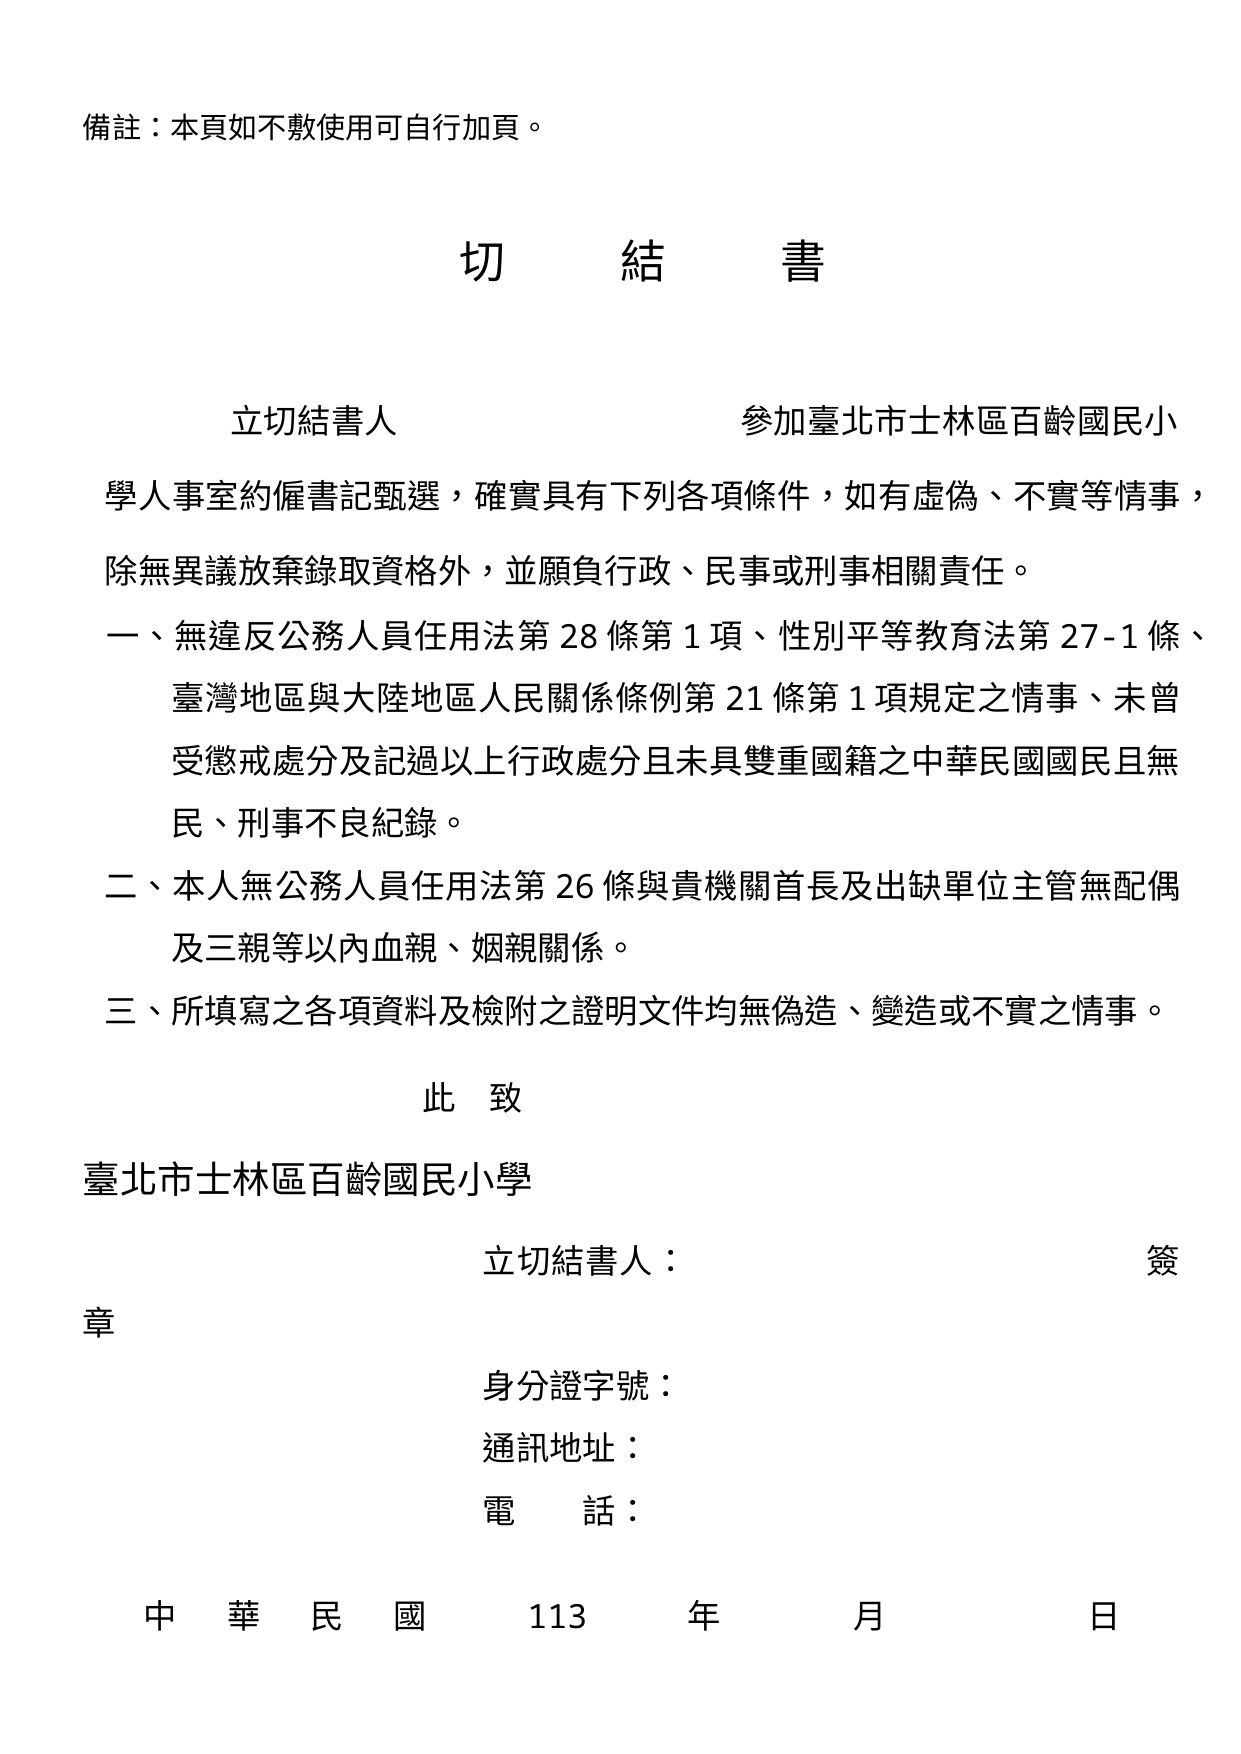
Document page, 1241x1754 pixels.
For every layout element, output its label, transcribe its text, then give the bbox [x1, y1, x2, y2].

text 電 話： [83, 1467, 1181, 1530]
text 備註：本頁如不敷使用可自行加頁。 [83, 84, 1181, 146]
text 二、本人無公務人員任用法第26條與貴機關首長及出缺單位主管無配偶及三親等以內血親、姻親關係。 [104, 848, 1181, 973]
text 臺北市士林區百齡國民小學 [83, 1136, 1181, 1198]
text 身分證字號： [83, 1342, 1181, 1405]
text 切 結 書 [104, 186, 1181, 311]
text 此 致 [83, 1055, 1181, 1117]
text 三、所填寫之各項資料及檢附之證明文件均無偽造、變造或不實之情事。 [104, 973, 1181, 1036]
text 立切結書人 參加臺北市士林區百齡國民小學人事室約僱書記甄選，確實具有下列各項條件，如有虛偽、不實等情事，除無異議放棄錄取資格外，並願負行政、民事或刑事相關責任。 [104, 373, 1181, 598]
text 一、無違反公務人員任用法第28條第1項、性別平等教育法第27-1條、臺灣地區與大陸地區人民關係條例第21條第1項規定之情事、未曾受懲戒處分及記過以上行政處分且未具雙重國籍之中華民國國民且無民、刑事不良紀錄。 [106, 598, 1181, 848]
text 立切結書人： 簽章 [83, 1217, 1181, 1342]
text 中 華 民 國 113 年 月 日 [83, 1592, 1181, 1638]
text 通訊地址： [83, 1405, 1181, 1467]
